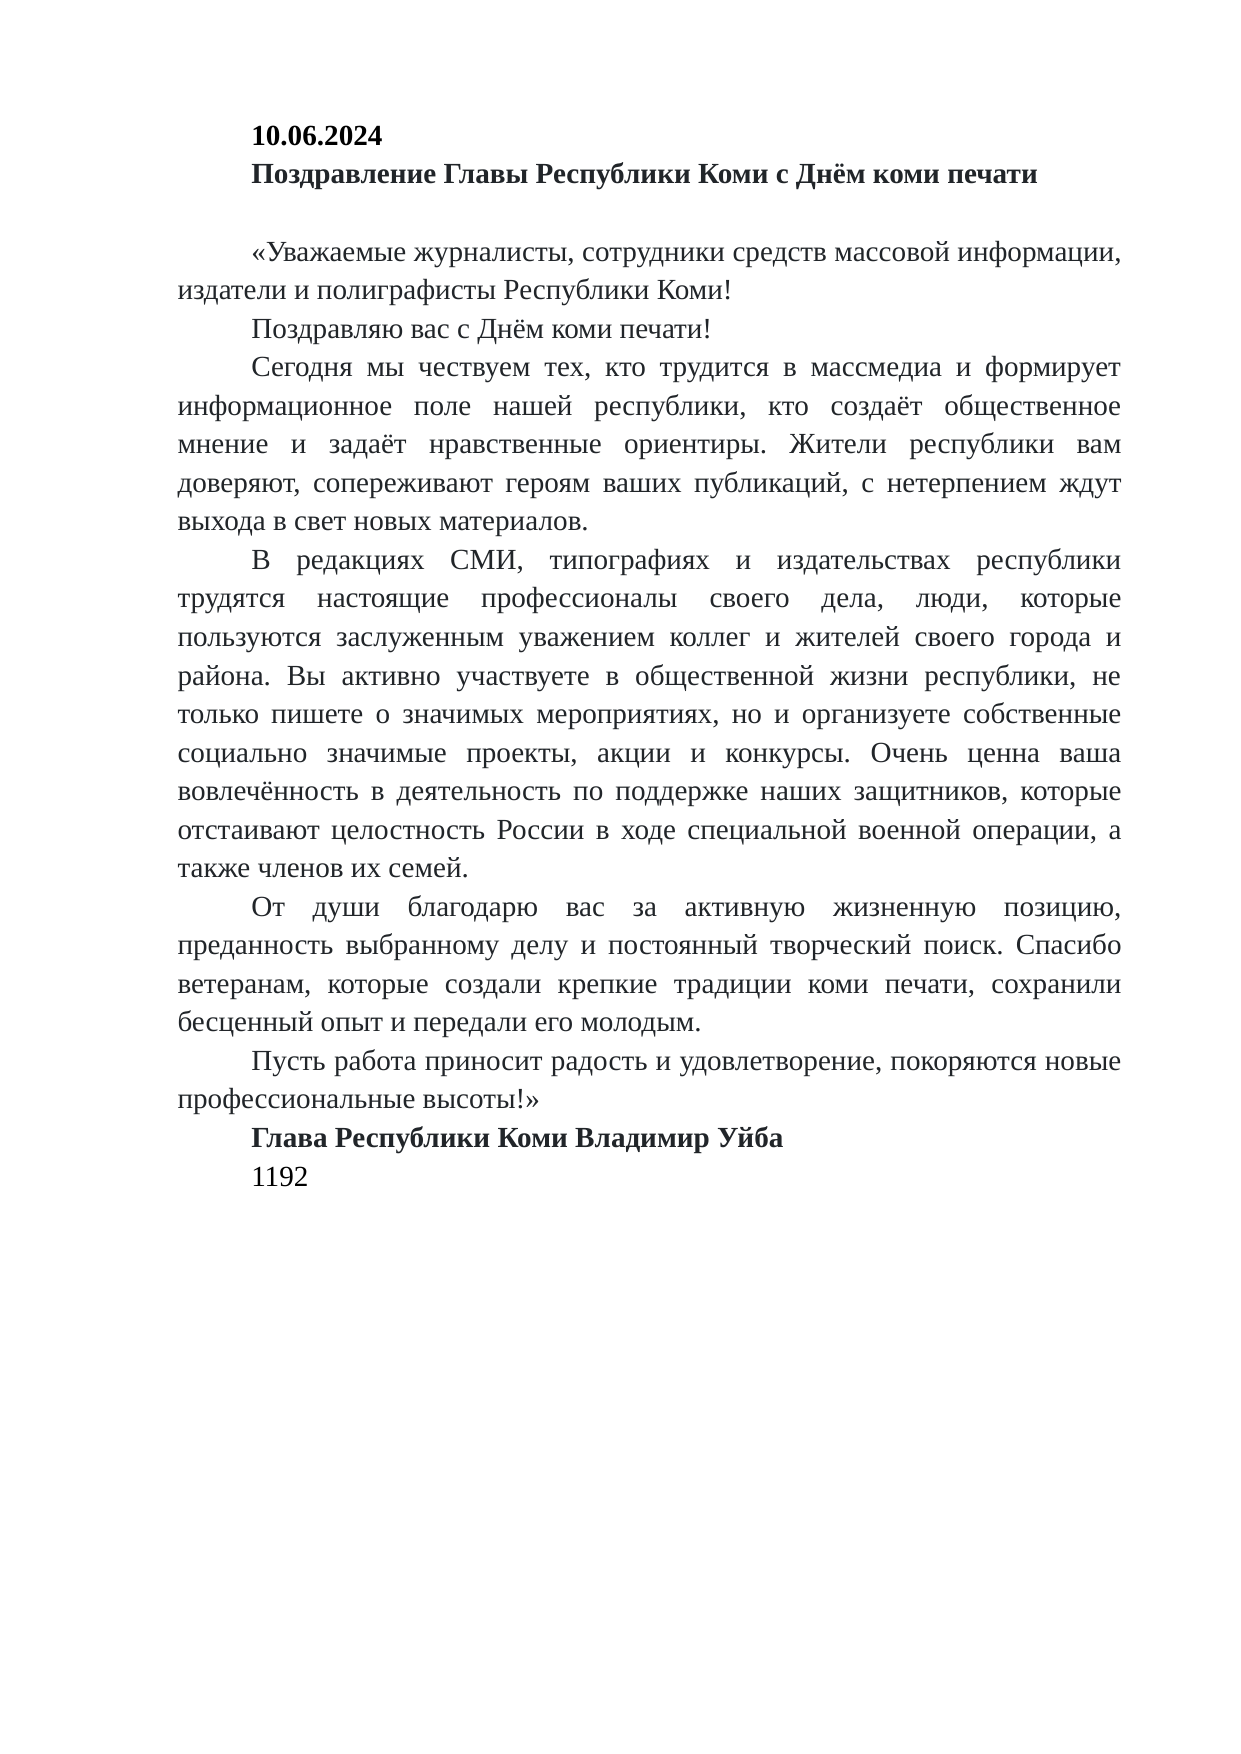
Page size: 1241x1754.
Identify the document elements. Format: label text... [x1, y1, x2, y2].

text В редакциях СМИ, типографиях и издательствах республики трудятся настоящие профессионалы своего дела, люди, которые пользуются заслуженным уважением коллег и жителей своего города и района. Вы активно участвуете в общественной жизни республики, не только пишете о значимых мероприятиях, но и организуете собственные социально значимые проекты, акции и конкурсы. Очень ценна ваша вовлечённость в деятельность по поддержке наших защитников, которые отстаивают целостность России в ходе специальной военной операции, а также членов их семей. [177, 542, 1122, 884]
text 1192 [177, 1159, 1122, 1192]
text «Уважаемые журналисты, сотрудники средств массовой информации, издатели и полиграфисты Республики Коми! [177, 234, 1122, 306]
text Поздравляю вас с Днём коми печати! [177, 311, 1122, 344]
subtitle Поздравление Главы Республики Коми с Днём коми печати [177, 157, 1122, 190]
text Пусть работа приносит радость и удовлетворение, покоряются новые профессиональные высоты!» [177, 1043, 1122, 1115]
text От души благодарю вас за активную жизненную позицию, преданность выбранному делу и постоянный творческий поиск. Спасибо ветеранам, которые создали крепкие традиции коми печати, сохранили бесценный опыт и передали его молодым. [177, 889, 1122, 1038]
text 10.06.2024 [177, 118, 1122, 152]
text Глава Республики Коми Владимир Уйба [177, 1120, 1122, 1154]
text Сегодня мы чествуем тех, кто трудится в массмедиа и формирует информационное поле нашей республики, кто создаёт общественное мнение и задаёт нравственные ориентиры. Жители республики вам доверяют, сопереживают героям ваших публикаций, с нетерпением ждут выхода в свет новых материалов. [177, 349, 1122, 537]
